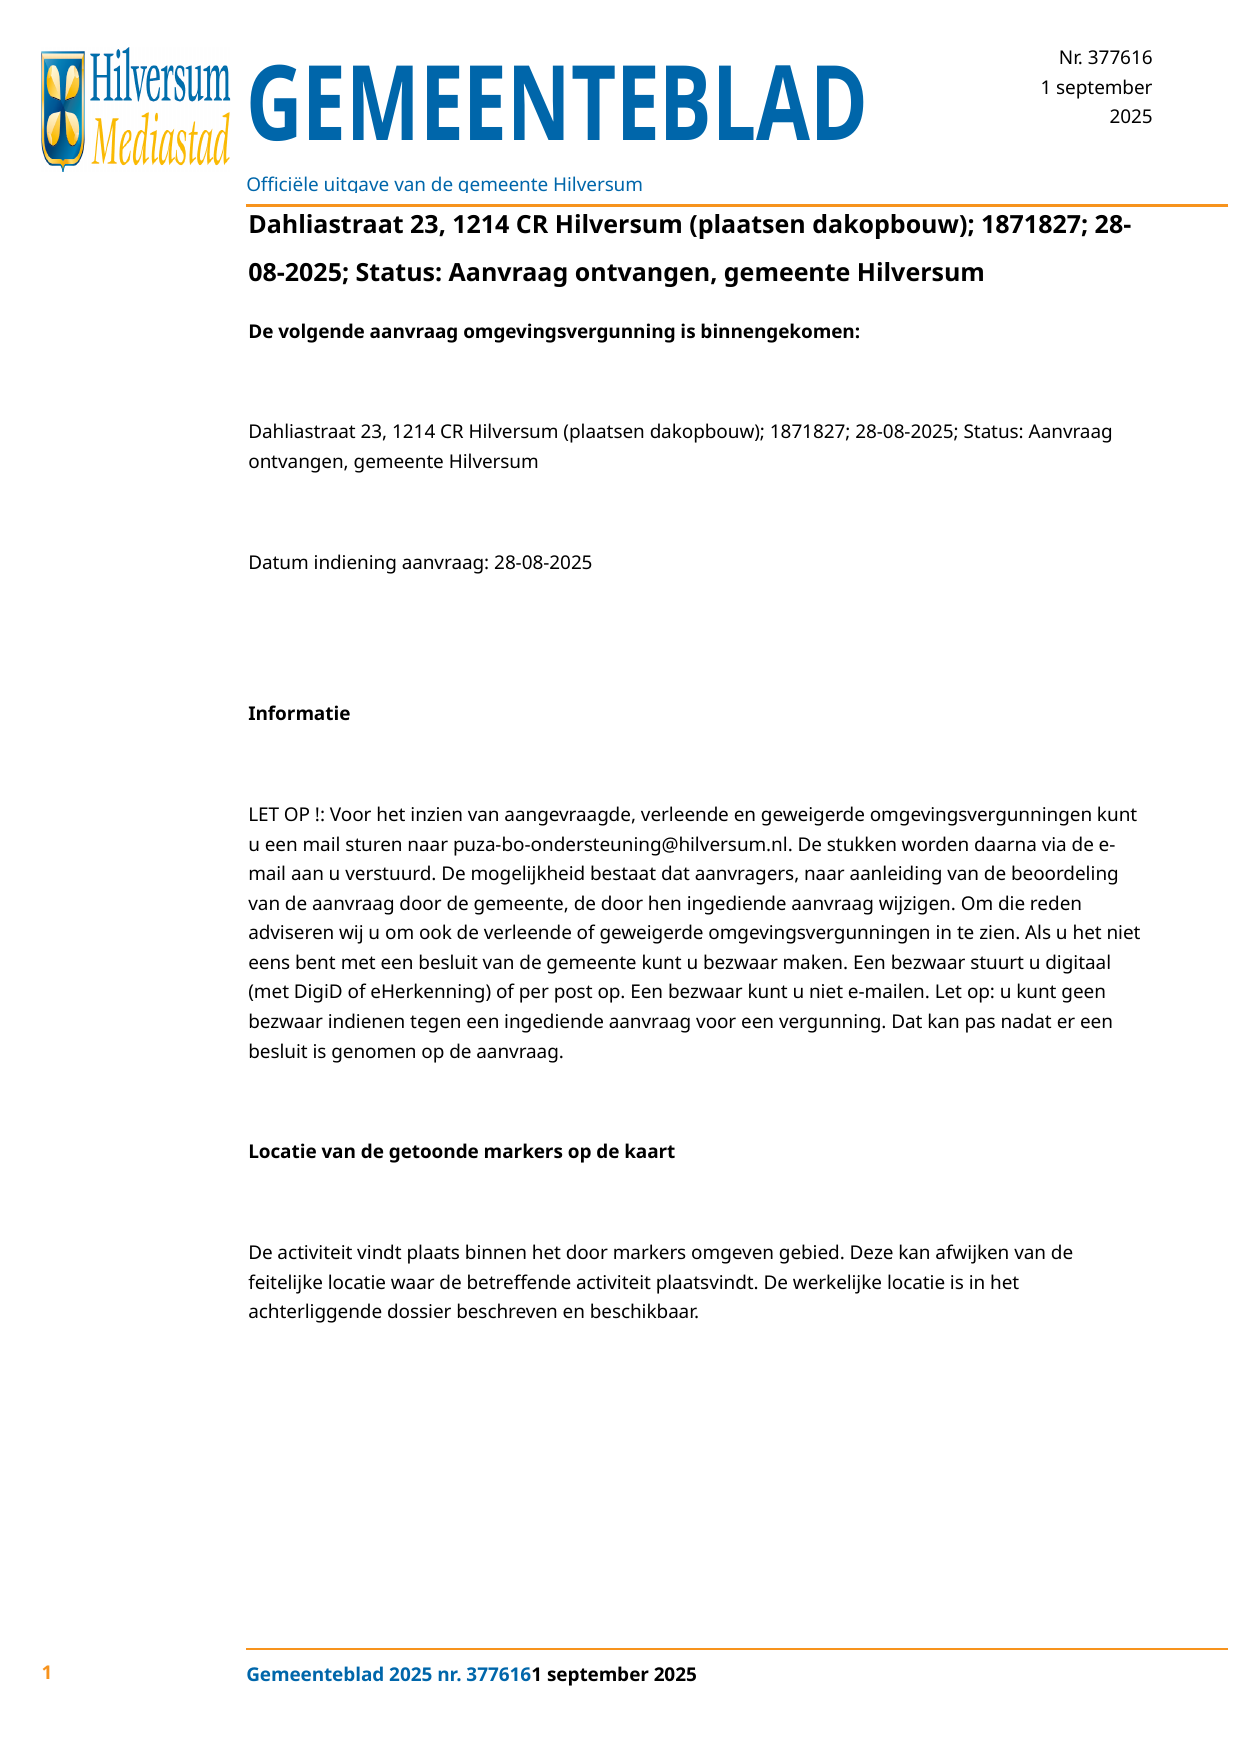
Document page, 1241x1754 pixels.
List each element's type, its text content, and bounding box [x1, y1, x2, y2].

text Informatie [248, 700, 1152, 726]
text De volgende aanvraag omgevingsvergunning is binnengekomen: [248, 318, 1152, 344]
text Dahliastraat 23, 1214 CR Hilversum (plaatsen dakopbouw); 1871827; 28-08-2025; Status: Aanvraag ontvangen, gemeente Hilversum [248, 207, 1152, 288]
text De activiteit vindt plaats binnen het door markers omgeven gebied. Deze kan afwijken van de feitelijke locatie waar de betreffende activiteit plaatsvindt. De werkelijke locatie is in het achterliggende dossier beschreven en beschikbaar. [248, 1239, 1152, 1324]
picture [41, 47, 231, 172]
text Locatie van de getoonde markers op de kaart [248, 1139, 1152, 1164]
text Datum indiening aanvraag: 28-08-2025 [248, 549, 1152, 575]
text LET OP !: Voor het inzien van aangevraagde, verleende en geweigerde omgevingsvergunningen kunt u een mail sturen naar puza-bo-ondersteuning@hilversum.nl. De stukken worden daarna via de e-mail aan u verstuurd. De mogelijkheid bestaat dat aanvragers, naar aanleiding van de beoordeling van de aanvraag door de gemeente, de door hen ingediende aanvraag wijzigen. Om die reden adviseren wij u om ook de verleende of geweigerde omgevingsvergunningen in te zien. Als u het niet eens bent met een besluit van de gemeente kunt u bezwaar maken. Een bezwaar stuurt u digitaal (met DigiD of eHerkenning) of per post op. Een bezwaar kunt u niet e-mailen. Let op: u kunt geen bezwaar indienen tegen een ingediende aanvraag voor een vergunning. Dat kan pas nadat er een besluit is genomen op de aanvraag. [248, 801, 1152, 1064]
text Dahliastraat 23, 1214 CR Hilversum (plaatsen dakopbouw); 1871827; 28-08-2025; Status: Aanvraag ontvangen, gemeente Hilversum [248, 419, 1152, 474]
